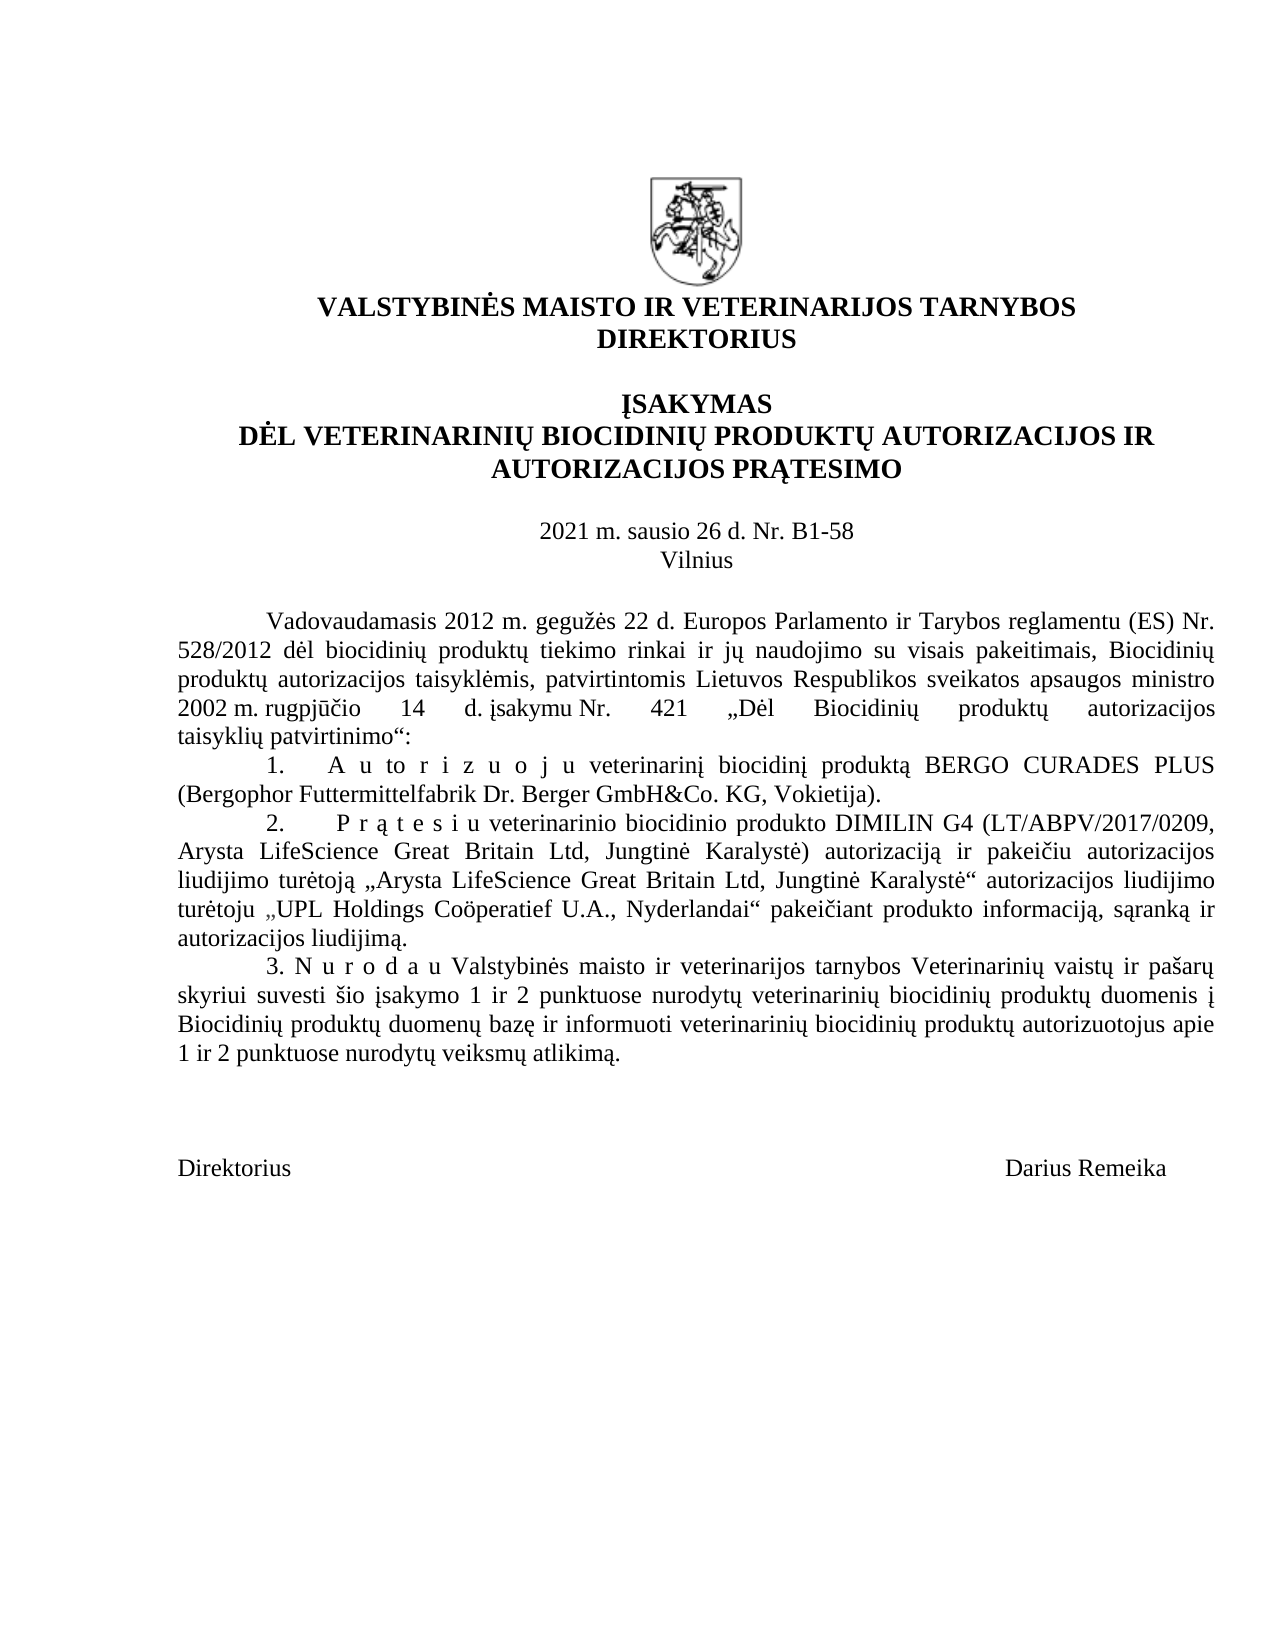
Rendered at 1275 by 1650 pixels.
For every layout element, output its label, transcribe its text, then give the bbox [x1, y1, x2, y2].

text 3. N u r o d a u Valstybinės maisto ir veterinarijos tarnybos Veterinarinių vaistų ir pašarų skyriui suvesti šio įsakymo 1 ir 2 punktuose nurodytų veterinarinių biocidinių produktų duomenis į Biocidinių produktų duomenų bazę ir informuoti veterinarinių biocidinių produktų autorizuotojus apie 1 ir 2 punktuose nurodytų veiksmų atlikimą. [177, 951, 1216, 1066]
text VALSTYBINĖS MAISTO IR VETERINARIJOS TARNYBOS [177, 290, 1216, 322]
text Vilnius [177, 545, 1216, 574]
text Vadovaudamasis 2012 m. gegužės 22 d. Europos Parlamento ir Tarybos reglamentu (ES) Nr. 528/2012 dėl biocidinių produktų tiekimo rinkai ir jų naudojimo su visais pakeitimais, Biocidinių produktų autorizacijos taisyklėmis, patvirtintomis Lietuvos Respublikos sveikatos apsaugos ministro 2002 m. rugpjūčio 14 d. įsakymu Nr. 421 „Dėl Biocidinių produktų autorizacijos taisyklių patvirtinimo“: [177, 606, 1216, 750]
text DIREKTORIUS [177, 322, 1216, 354]
text Direktorius Darius Remeika [177, 1153, 1216, 1181]
text DĖL VETERINARINIŲ BIOCIDINIŲ PRODUKTŲ AUTORIZACIJOS IR AUTORIZACIJOS PRĄTESIMO [177, 419, 1216, 484]
text 1. A u to r i z u o j u veterinarinį biocidinį produktą BERGO CURADES PLUS (Bergophor Futtermittelfabrik Dr. Berger GmbH&Co. KG, Vokietija). [177, 750, 1216, 808]
text 2021 m. sausio 26 d. Nr. B1-58 [177, 516, 1216, 545]
text ĮSAKYMAS [177, 387, 1216, 419]
text 2. P r ą t e s i u veterinarinio biocidinio produkto DIMILIN G4 (LT/ABPV/2017/0209, Arysta LifeScience Great Britain Ltd, Jungtinė Karalystė) autorizaciją ir pakeičiu autorizacijos liudijimo turėtoją „Arysta LifeScience Great Britain Ltd, Jungtinė Karalystė“ autorizacijos liudijimo turėtoju „UPL Holdings Coöperatief U.A., Nyderlandai“ pakeičiant produkto informaciją, sąranką ir autorizacijos liudijimą. [177, 808, 1216, 951]
